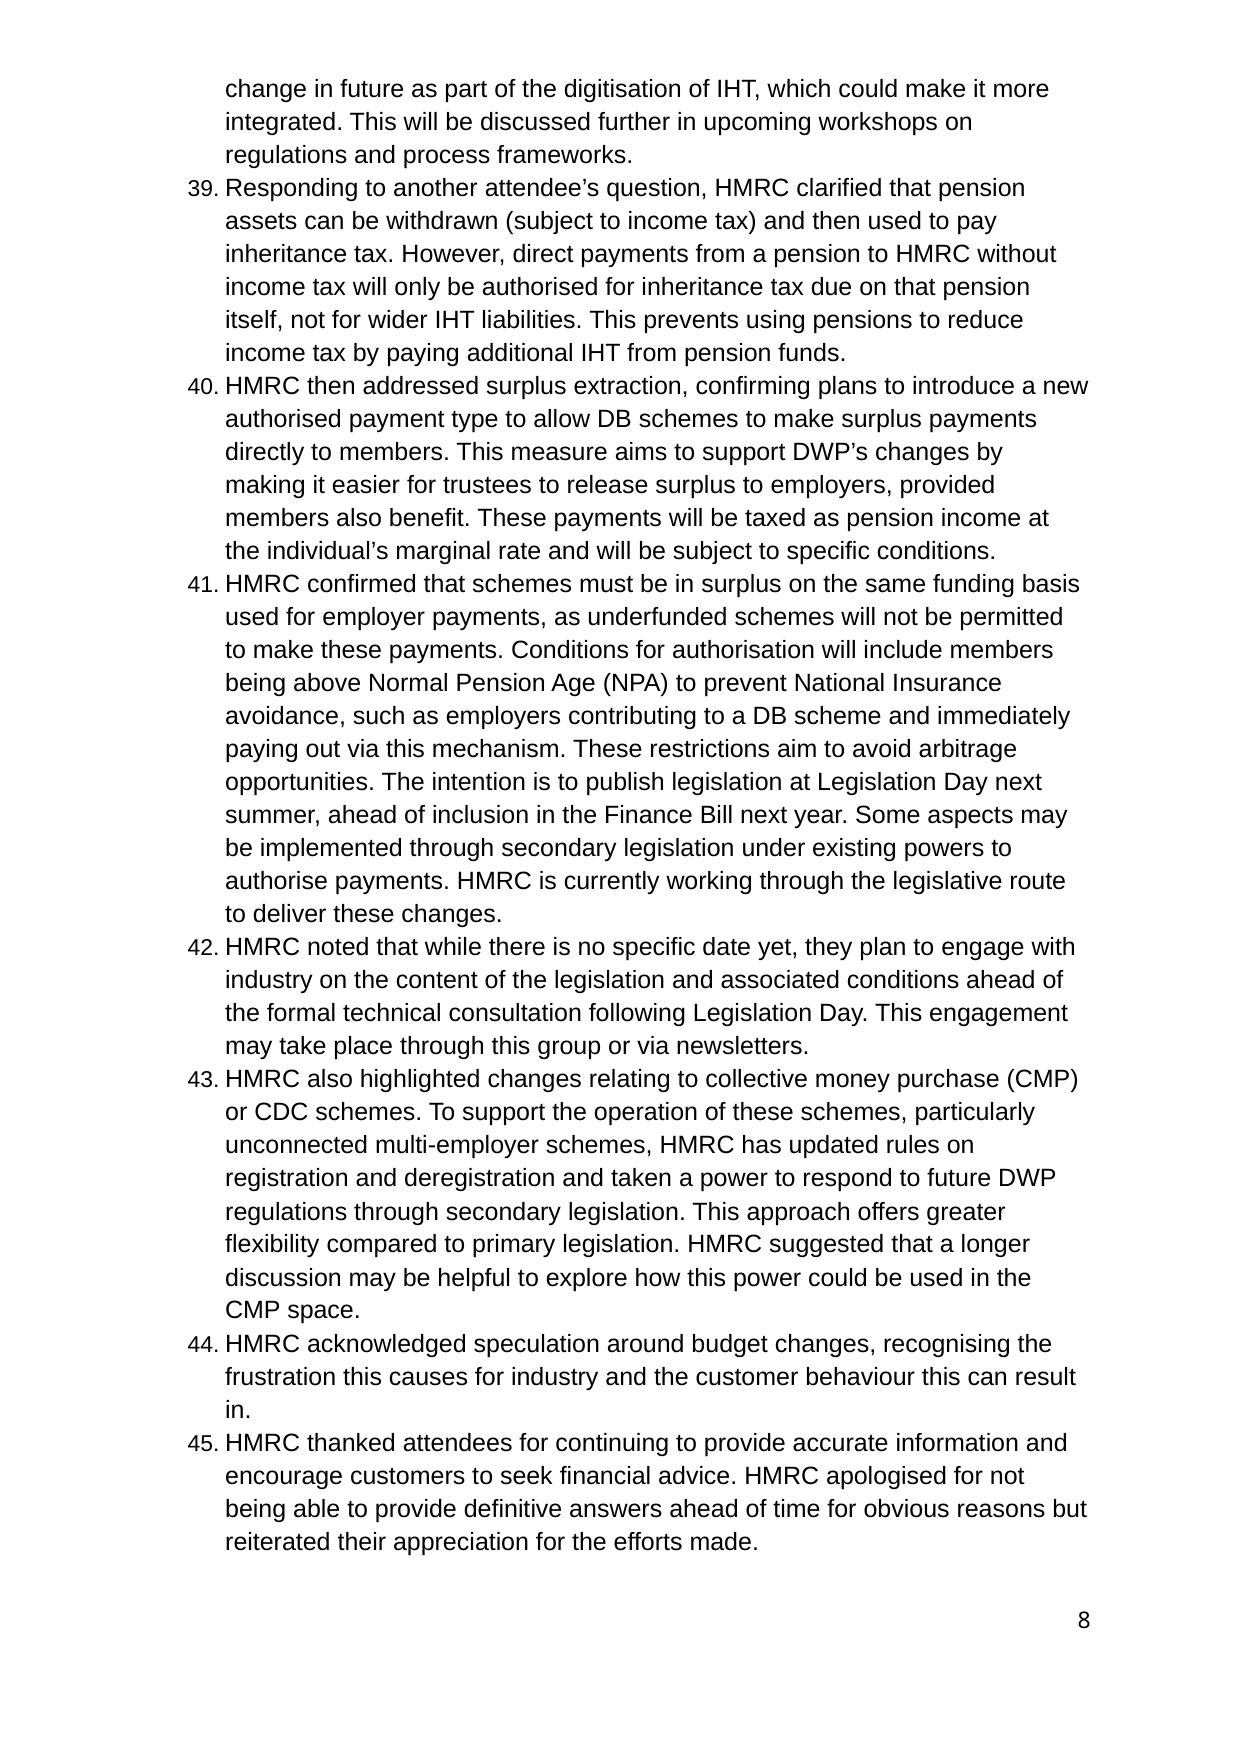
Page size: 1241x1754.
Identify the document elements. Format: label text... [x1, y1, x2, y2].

list Responding to another attendee’s question, HMRC clarified that pension assets can be withdrawn (subject to income tax) and then used to pay inheritance tax. However, direct payments from a pension to HMRC without income tax will only be authorised for inheritance tax due on that pension itself, not for wider IHT liabilities. This prevents using pensions to reduce income tax by paying additional IHT from pension funds. [187, 173, 1090, 367]
list change in future as part of the digitisation of IHT, which could make it more integrated. This will be discussed further in upcoming workshops on regulations and process frameworks. [187, 74, 1090, 168]
list HMRC acknowledged speculation around budget changes, recognising the frustration this causes for industry and the customer behaviour this can result in. [187, 1328, 1090, 1423]
list HMRC also highlighted changes relating to collective money purchase (CMP) or CDC schemes. To support the operation of these schemes, particularly unconnected multi-employer schemes, HMRC has updated rules on registration and deregistration and taken a power to respond to future DWP regulations through secondary legislation. This approach offers greater flexibility compared to primary legislation. HMRC suggested that a longer discussion may be helpful to explore how this power could be used in the CMP space. [187, 1064, 1090, 1324]
list HMRC noted that while there is no specific date yet, they plan to engage with industry on the content of the legislation and associated conditions ahead of the formal technical consultation following Legislation Day. This engagement may take place through this group or via newsletters. [187, 932, 1090, 1060]
list HMRC then addressed surplus extraction, confirming plans to introduce a new authorised payment type to allow DB schemes to make surplus payments directly to members. This measure aims to support DWP’s changes by making it easier for trustees to release surplus to employers, provided members also benefit. These payments will be taxed as pension income at the individual’s marginal rate and will be subject to specific conditions. [187, 371, 1090, 565]
list HMRC thanked attendees for continuing to provide accurate information and encourage customers to seek financial advice. HMRC apologised for not being able to provide definitive answers ahead of time for obvious reasons but reiterated their appreciation for the efforts made. [187, 1428, 1090, 1555]
list HMRC confirmed that schemes must be in surplus on the same funding basis used for employer payments, as underfunded schemes will not be permitted to make these payments. Conditions for authorisation will include members being above Normal Pension Age (NPA) to prevent National Insurance avoidance, such as employers contributing to a DB scheme and immediately paying out via this mechanism. These restrictions aim to avoid arbitrage opportunities. The intention is to publish legislation at Legislation Day next summer, ahead of inclusion in the Finance Bill next year. Some aspects may be implemented through secondary legislation under existing powers to authorise payments. HMRC is currently working through the legislative route to deliver these changes. [187, 569, 1090, 928]
